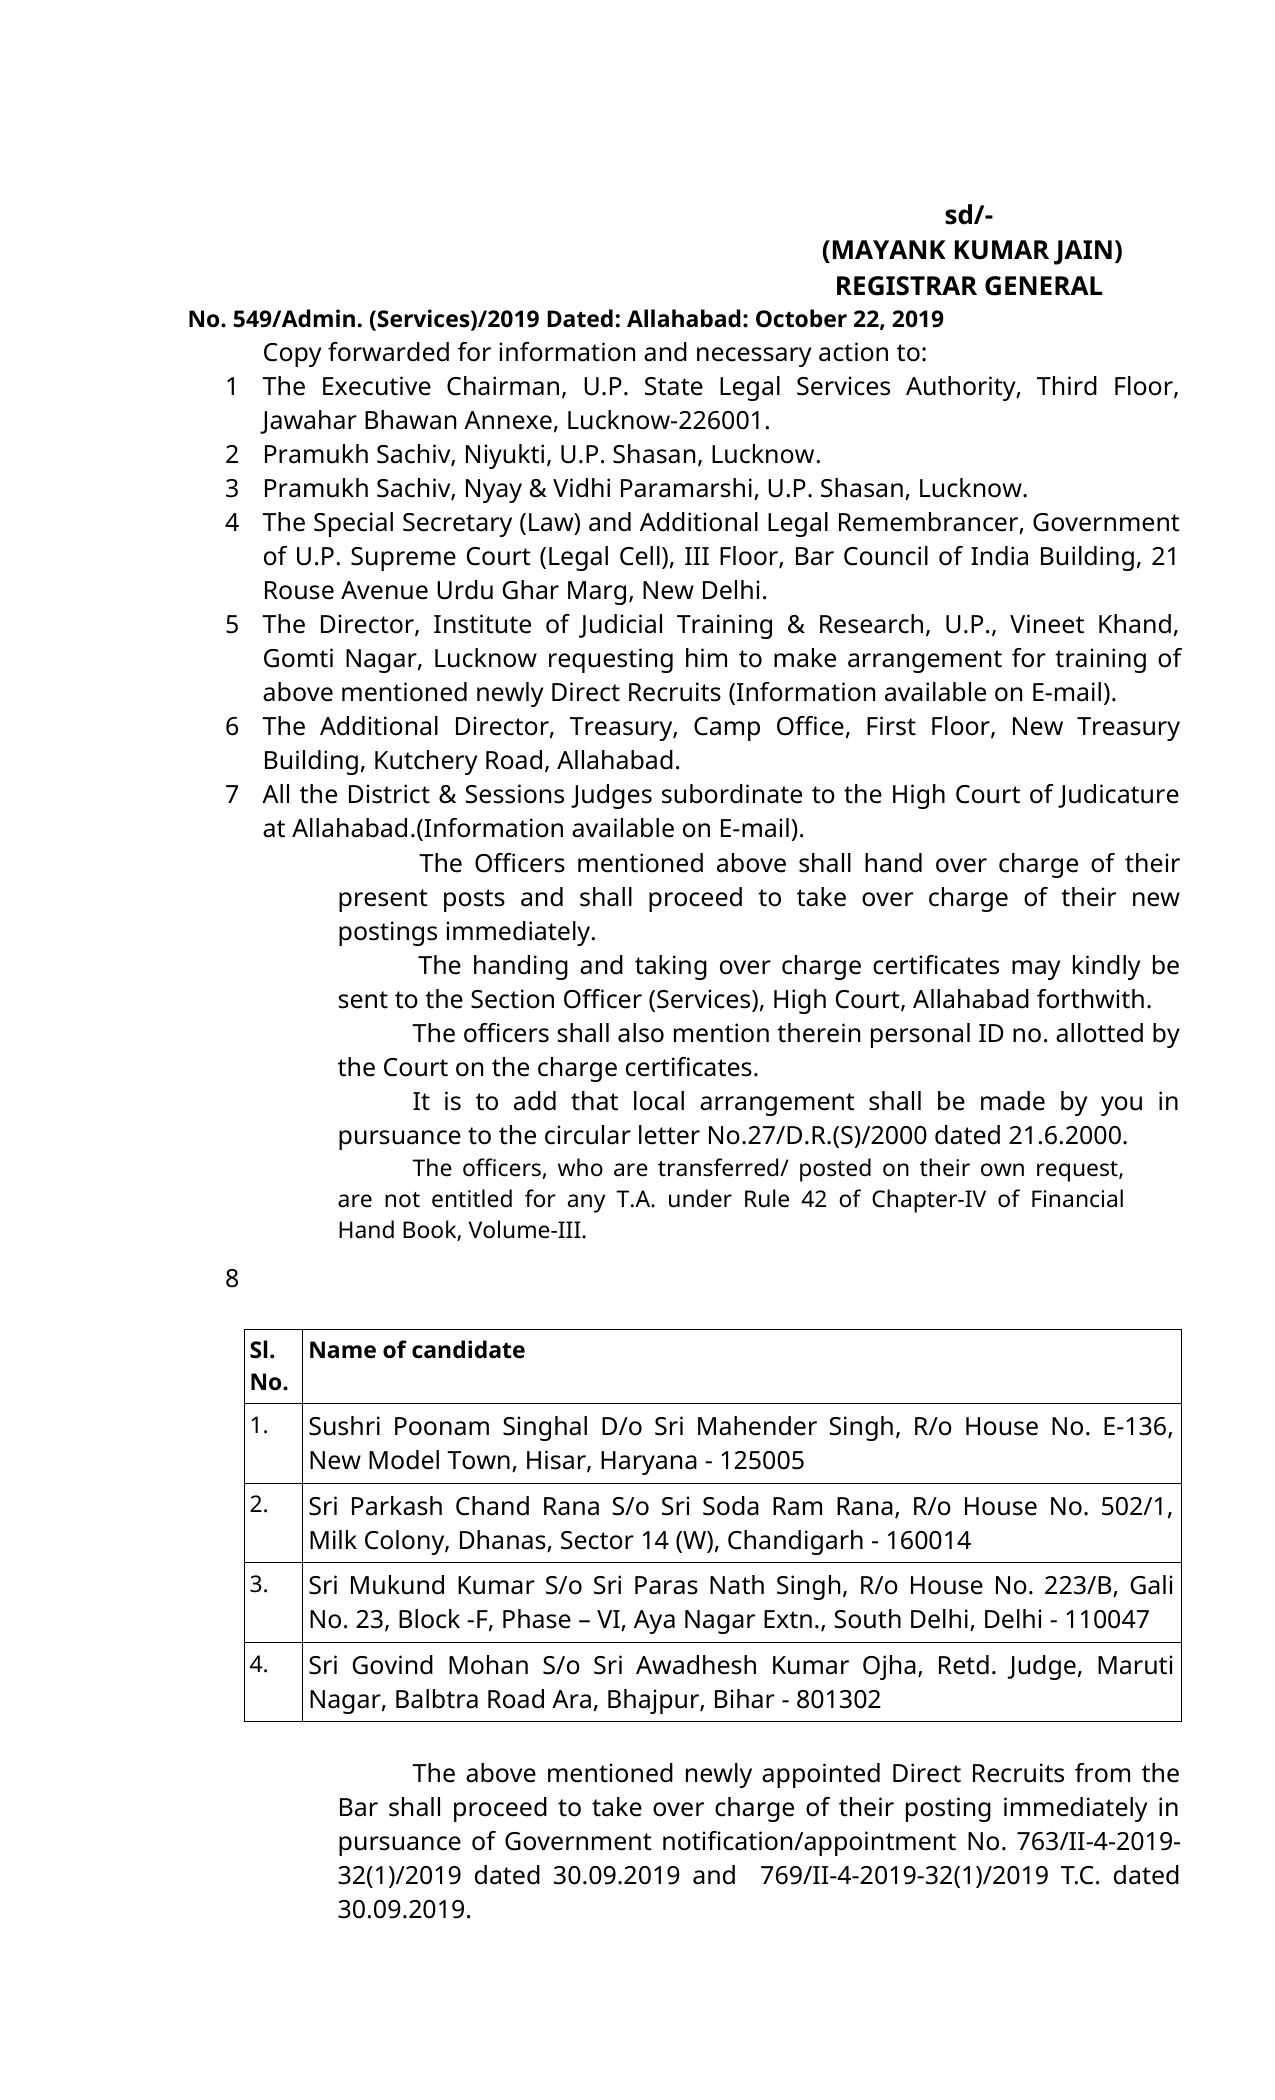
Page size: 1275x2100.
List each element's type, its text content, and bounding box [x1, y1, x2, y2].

text (MAYANK KUMAR JAIN) [187, 232, 1183, 267]
table_cell Sri Govind Mohan S/o Sri Awadhesh Kumar Ojha, Retd. Judge, Maruti Nagar, Balbtra Road Ara, Bhajpur, Bihar - 801302 [303, 1643, 1181, 1721]
text The above mentioned newly appointed Direct Recruits from the Bar shall proceed to take over charge of their posting immediately in pursuance of Government notification/appointment No. 763/II-4-2019-32(1)/2019 dated 30.09.2019 and 769/II-4-2019-32(1)/2019 T.C. dated 30.09.2019. [337, 1756, 1181, 1926]
table_cell [245, 1563, 302, 1642]
table_cell [245, 1484, 302, 1562]
table_cell [245, 1643, 302, 1721]
table_header Sl. No. [245, 1330, 302, 1403]
table_cell Sri Parkash Chand Rana S/o Sri Soda Ram Rana, R/o House No. 502/1, Milk Colony, Dhanas, Sector 14 (W), Chandigarh - 160014 [303, 1484, 1181, 1562]
list The Director, Institute of Judicial Training & Research, U.P., Vineet Khand, Gomti Nagar, Lucknow requesting him to make arrangement for training of above mentioned newly Direct Recruits (Information available on E-mail). [225, 607, 1181, 709]
subtitle No. 549/Admin. (Services)/2019 Dated: Allahabad: October 22, 2019 [187, 303, 1181, 334]
list Pramukh Sachiv, Niyukti, U.P. Shasan, Lucknow. [225, 436, 1181, 471]
text sd/- [187, 196, 1181, 232]
text The handing and taking over charge certificates may kindly be sent to the Section Officer (Services), High Court, Allahabad forthwith. [337, 947, 1181, 1016]
list The Additional Director, Treasury, Camp Office, First Floor, New Treasury Building, Kutchery Road, Allahabad. [225, 709, 1181, 777]
table_cell [245, 1404, 302, 1482]
table_cell Sushri Poonam Singhal D/o Sri Mahender Singh, R/o House No. E-136, New Model Town, Hisar, Haryana - 125005 [303, 1404, 1181, 1482]
text The officers shall also mention therein personal ID no. allotted by the Court on the charge certificates. [337, 1016, 1181, 1084]
text It is to add that local arrangement shall be made by you in pursuance to the circular letter No.27/D.R.(S)/2000 dated 21.6.2000. [337, 1084, 1181, 1152]
list The Special Secretary (Law) and Additional Legal Remembrancer, Government of U.P. Supreme Court (Legal Cell), III Floor, Bar Council of India Building, 21 Rouse Avenue Urdu Ghar Marg, New Delhi. [225, 504, 1181, 607]
table_header Name of candidate [303, 1330, 1181, 1403]
list Pramukh Sachiv, Nyay & Vidhi Paramarshi, U.P. Shasan, Lucknow. [225, 471, 1181, 504]
list The Executive Chairman, U.P. State Legal Services Authority, Third Floor, Jawahar Bhawan Annexe, Lucknow-226001. [225, 368, 1181, 436]
text Copy forwarded for information and necessary action to: [187, 334, 1183, 368]
text REGISTRAR GENERAL [187, 267, 1181, 303]
text The Officers mentioned above shall hand over charge of their present posts and shall proceed to take over charge of their new postings immediately. [337, 845, 1181, 947]
list All the District & Sessions Judges subordinate to the High Court of Judicature at Allahabad.(Information available on E-mail). [225, 777, 1181, 845]
table_cell Sri Mukund Kumar S/o Sri Paras Nath Singh, R/o House No. 223/B, Gali No. 23, Block -F, Phase – VI, Aya Nagar Extn., South Delhi, Delhi - 110047 [303, 1563, 1181, 1642]
text The officers, who are transferred/ posted on their own request, are not entitled for any T.A. under Rule 42 of Chapter-IV of Financial Hand Book, Volume-III. [337, 1152, 1126, 1246]
